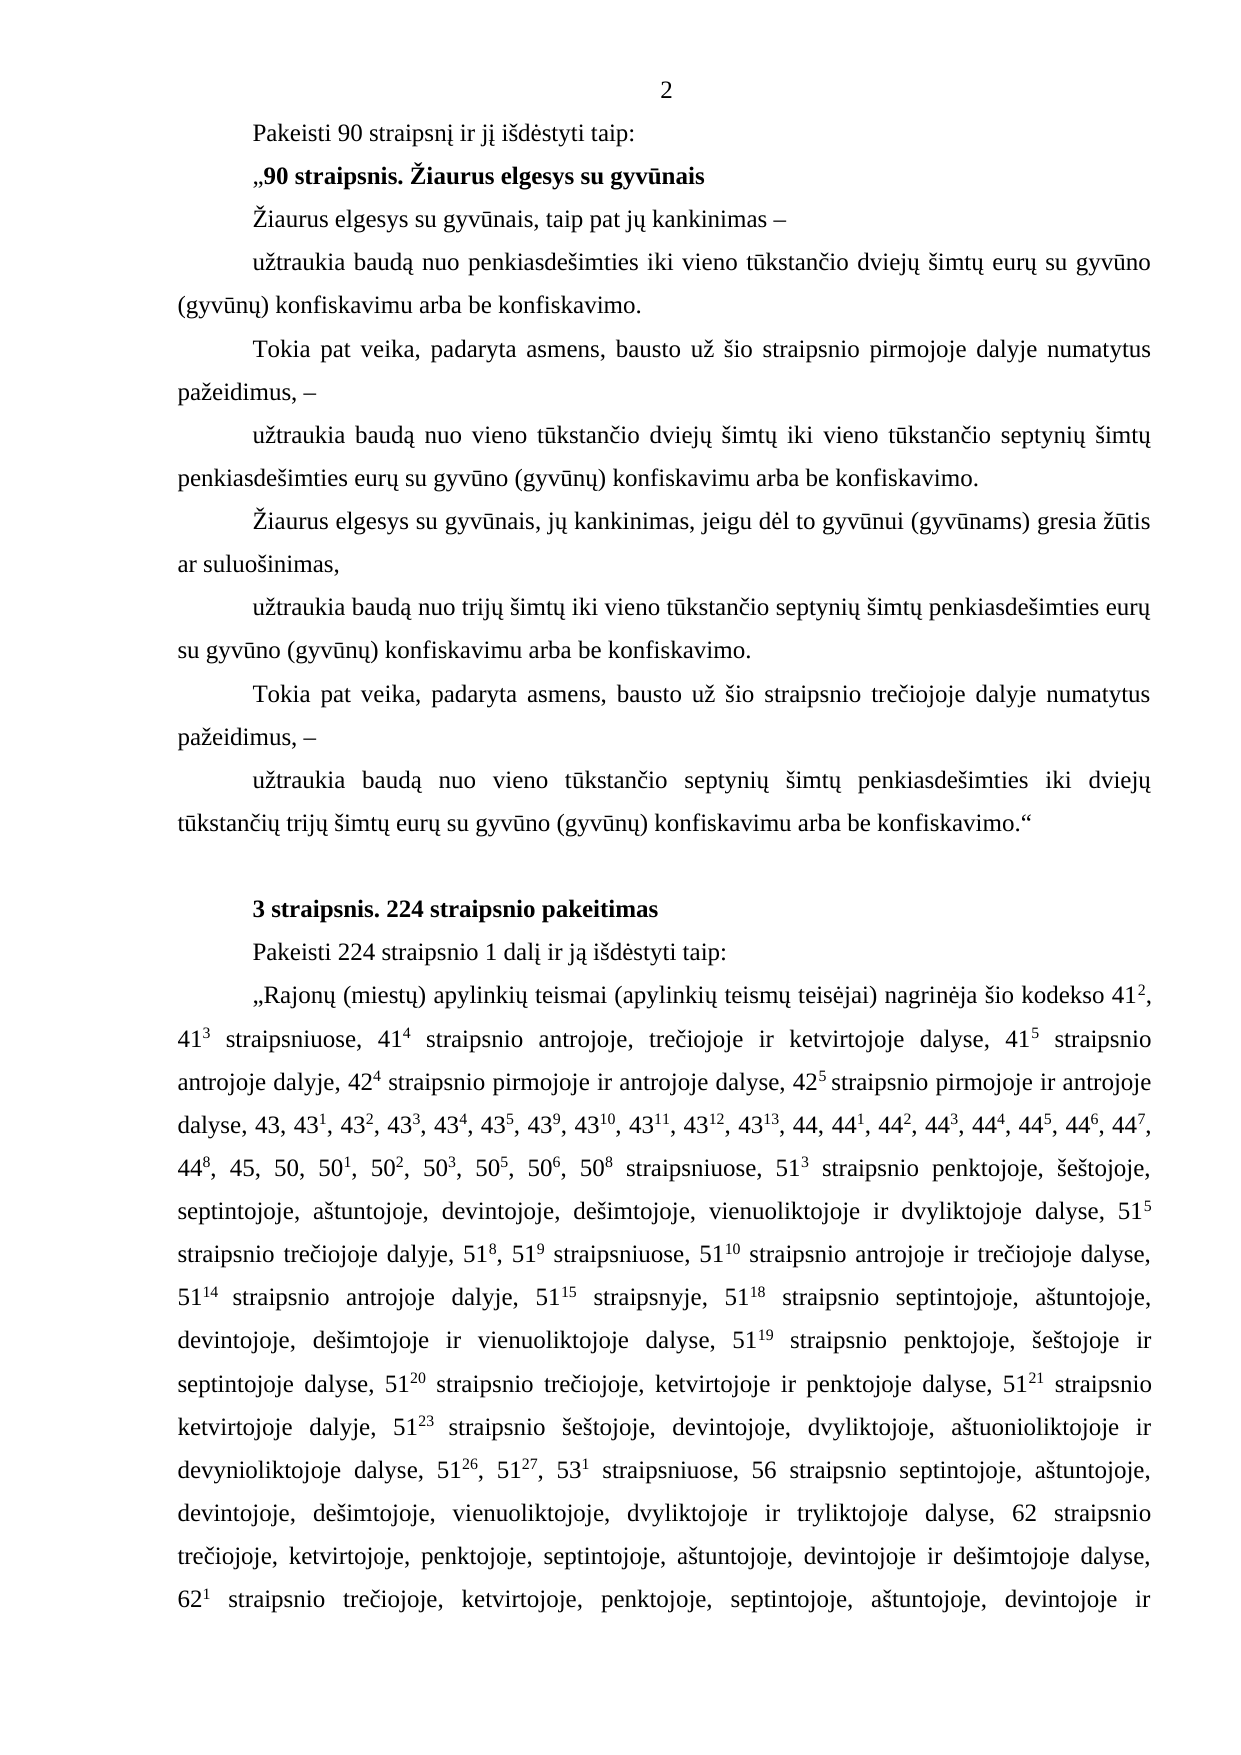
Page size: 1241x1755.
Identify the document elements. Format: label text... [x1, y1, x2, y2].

text užtraukia baudą nuo vieno tūkstančio septynių šimtų penkiasdešimties iki dviejų tūkstančių trijų šimtų eurų su gyvūno (gyvūnų) konfiskavimu arba be konfiskavimo.“ [177, 765, 1152, 837]
text užtraukia baudą nuo penkiasdešimties iki vieno tūkstančio dviejų šimtų eurų su gyvūno (gyvūnų) konfiskavimu arba be konfiskavimo. [177, 247, 1152, 319]
text 3 straipsnis. 224 straipsnio pakeitimas [177, 894, 1152, 923]
text Tokia pat veika, padaryta asmens, bausto už šio straipsnio trečiojoje dalyje numatytus pažeidimus, – [177, 679, 1152, 751]
text Pakeisti 224 straipsnio 1 dalį ir ją išdėstyti taip: [177, 937, 1152, 966]
text Pakeisti 90 straipsnį ir jį išdėstyti taip: [177, 118, 1152, 147]
text užtraukia baudą nuo trijų šimtų iki vieno tūkstančio septynių šimtų penkiasdešimties eurų su gyvūno (gyvūnų) konfiskavimu arba be konfiskavimo. [177, 592, 1152, 664]
text Tokia pat veika, padaryta asmens, bausto už šio straipsnio pirmojoje dalyje numatytus pažeidimus, – [177, 334, 1152, 406]
text „90 straipsnis. Žiaurus elgesys su gyvūnais [177, 161, 1152, 190]
text užtraukia baudą nuo vieno tūkstančio dviejų šimtų iki vieno tūkstančio septynių šimtų penkiasdešimties eurų su gyvūno (gyvūnų) konfiskavimu arba be konfiskavimo. [177, 420, 1152, 492]
text „Rajonų (miestų) apylinkių teismai (apylinkių teismų teisėjai) nagrinėja šio kodekso 412, 413 straipsniuose, 414 straipsnio antrojoje, trečiojoje ir ketvirtojoje dalyse, 415 straipsnio antrojoje dalyje, 424 straipsnio pirmojoje ir antrojoje dalyse, 425 straipsnio pirmojoje ir antrojoje dalyse, 43, 431, 432, 433, 434, 435, 439, 4310, 4311, 4312, 4313, 44, 441, 442, 443, 444, 445, 446, 447, 448, 45, 50, 501, 502, 503, 505, 506, 508 straipsniuose, 513 straipsnio penktojoje, šeštojoje, septintojoje, aštuntojoje, devintojoje, dešimtojoje, vienuoliktojoje ir dvyliktojoje dalyse, 515 straipsnio trečiojoje dalyje, 518, 519 straipsniuose, 5110 straipsnio antrojoje ir trečiojoje dalyse, 5114 straipsnio antrojoje dalyje, 5115 straipsnyje, 5118 straipsnio septintojoje, aštuntojoje, devintojoje, dešimtojoje ir vienuoliktojoje dalyse, 5119 straipsnio penktojoje, šeštojoje ir septintojoje dalyse, 5120 straipsnio trečiojoje, ketvirtojoje ir penktojoje dalyse, 5121 straipsnio ketvirtojoje dalyje, 5123 straipsnio šeštojoje, devintojoje, dvyliktojoje, aštuonioliktojoje ir devynioliktojoje dalyse, 5126, 5127, 531 straipsniuose, 56 straipsnio septintojoje, aštuntojoje, devintojoje, dešimtojoje, vienuoliktojoje, dvyliktojoje ir tryliktojoje dalyse, 62 straipsnio trečiojoje, ketvirtojoje, penktojoje, septintojoje, aštuntojoje, devintojoje ir dešimtojoje dalyse, 621 straipsnio trečiojoje, ketvirtojoje, penktojoje, septintojoje, aštuntojoje, devintojoje ir [177, 981, 1152, 1613]
text Žiaurus elgesys su gyvūnais, taip pat jų kankinimas – [177, 204, 1152, 233]
text Žiaurus elgesys su gyvūnais, jų kankinimas, jeigu dėl to gyvūnui (gyvūnams) gresia žūtis ar suluošinimas, [177, 506, 1152, 578]
